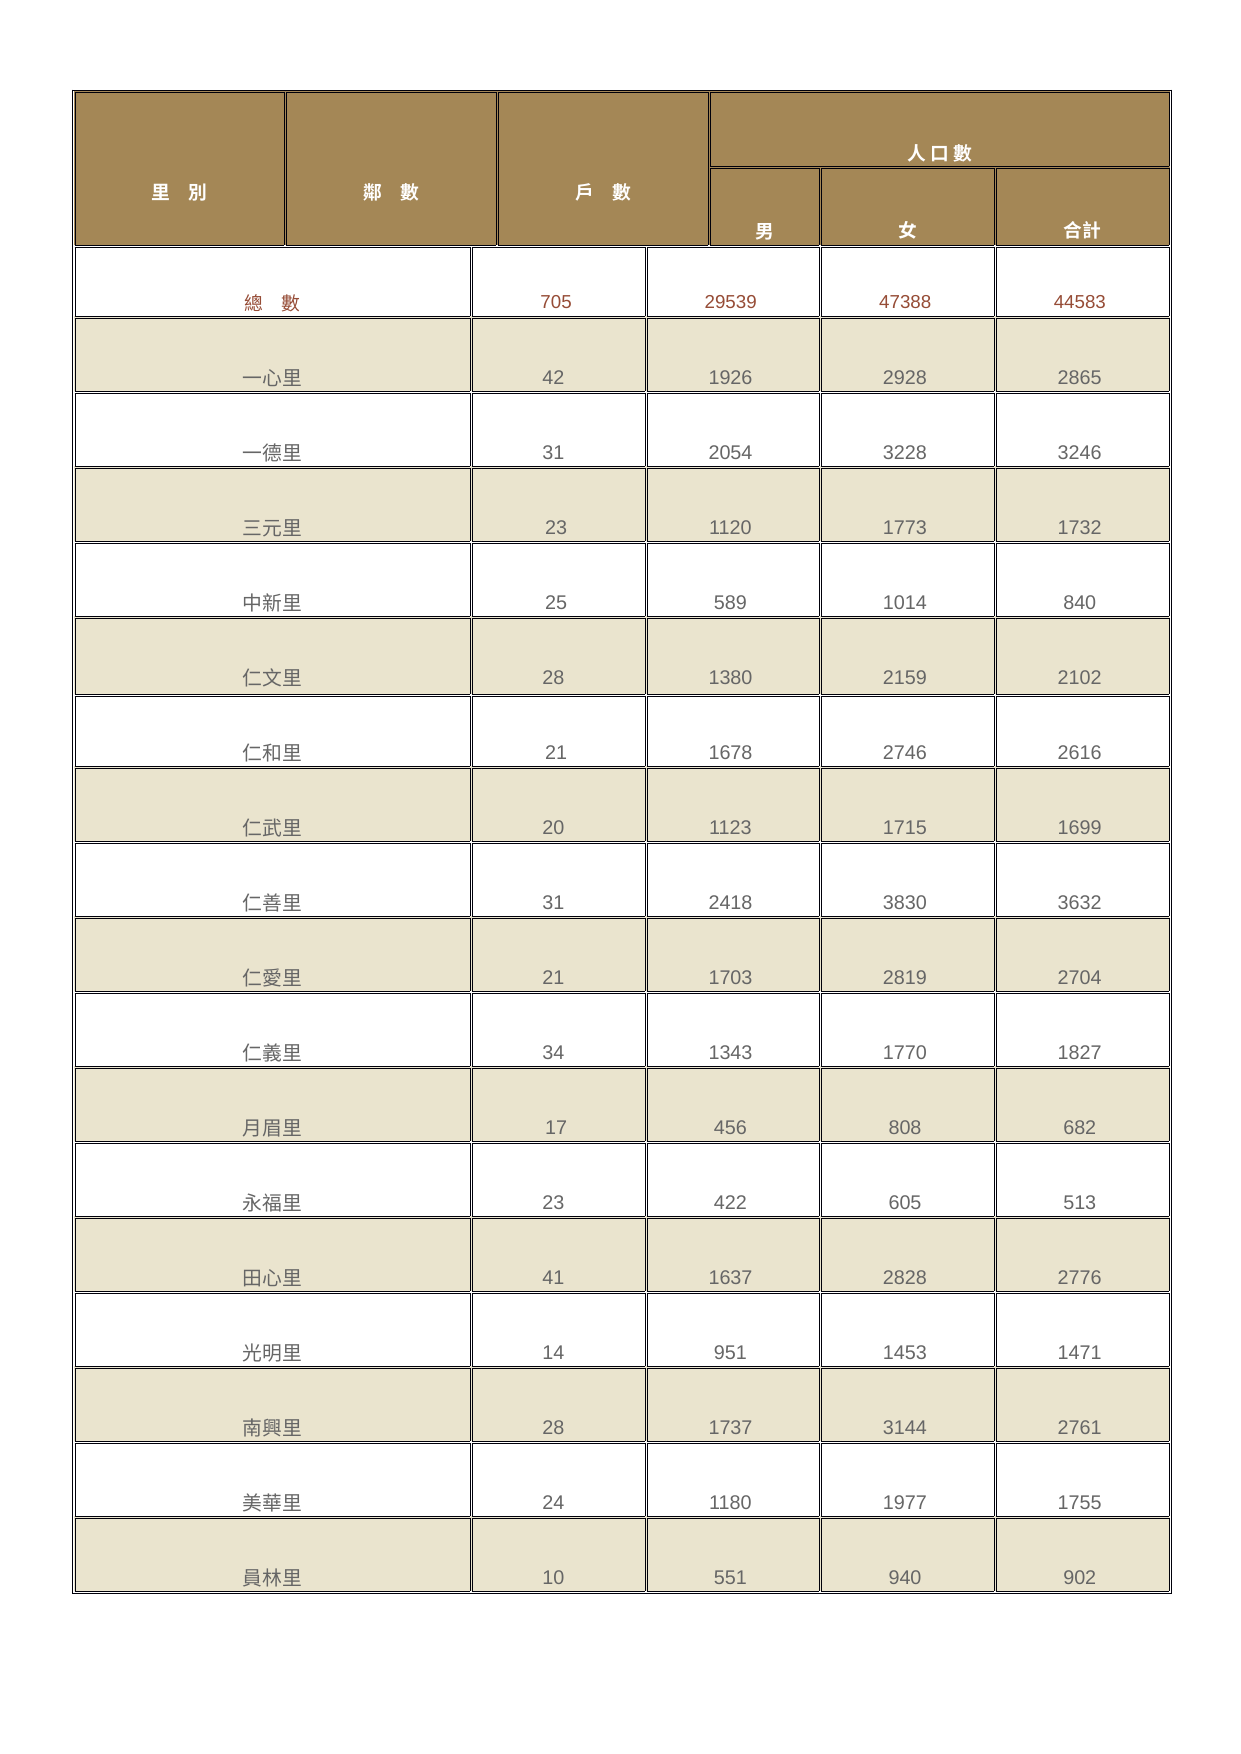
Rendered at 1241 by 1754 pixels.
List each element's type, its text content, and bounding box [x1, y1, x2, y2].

table_cell 2159 [822, 619, 994, 694]
table_cell 42 [473, 319, 645, 391]
table_cell 25 [473, 544, 645, 616]
table_cell 705 [473, 248, 645, 316]
table_cell 17 [473, 1069, 645, 1141]
table_cell 589 [648, 544, 819, 616]
table_cell 605 [822, 1144, 994, 1216]
table_cell 鄰 數 [287, 93, 496, 245]
table_cell 田心里 [76, 1219, 470, 1291]
table_cell 513 [997, 1144, 1169, 1216]
table_cell 41 [473, 1219, 645, 1291]
table_cell 仁武里 [76, 769, 470, 841]
table_cell 女 [822, 169, 994, 245]
table_cell 1773 [822, 469, 994, 541]
table_cell 951 [648, 1294, 819, 1366]
table_cell 1453 [822, 1294, 994, 1366]
table_cell 20 [473, 769, 645, 841]
table_cell 3246 [997, 394, 1169, 466]
table_cell 34 [473, 994, 645, 1066]
table_cell 1343 [648, 994, 819, 1066]
table_cell 840 [997, 544, 1169, 616]
table_cell 1678 [648, 697, 819, 766]
table_cell 23 [473, 1144, 645, 1216]
table_cell 男 [711, 169, 819, 245]
table_cell 一德里 [76, 394, 470, 466]
table_cell 光明里 [76, 1294, 470, 1366]
table_cell 2418 [648, 844, 819, 916]
table_cell 808 [822, 1069, 994, 1141]
table_cell 1380 [648, 619, 819, 694]
table_cell 1715 [822, 769, 994, 841]
table_cell 1471 [997, 1294, 1169, 1366]
table_cell 仁文里 [76, 619, 470, 694]
table_cell 23 [473, 469, 645, 541]
table_cell 仁義里 [76, 994, 470, 1066]
table_cell 3632 [997, 844, 1169, 916]
table_cell 10 [473, 1519, 645, 1591]
table_cell 3144 [822, 1369, 994, 1441]
table_cell 24 [473, 1444, 645, 1516]
table_cell 2828 [822, 1219, 994, 1291]
table_cell 月眉里 [76, 1069, 470, 1141]
table_cell 仁和里 [76, 697, 470, 766]
table_cell 2865 [997, 319, 1169, 391]
table_cell 1703 [648, 919, 819, 991]
table_cell 29539 [648, 248, 819, 316]
table_cell 21 [473, 697, 645, 766]
table_cell 2819 [822, 919, 994, 991]
table_cell 2746 [822, 697, 994, 766]
table_cell 3830 [822, 844, 994, 916]
table_cell 1977 [822, 1444, 994, 1516]
table_cell 1120 [648, 469, 819, 541]
table_cell 合計 [997, 169, 1169, 245]
table_cell 14 [473, 1294, 645, 1366]
table_cell 551 [648, 1519, 819, 1591]
table_cell 3228 [822, 394, 994, 466]
table_cell 422 [648, 1144, 819, 1216]
table_cell 1699 [997, 769, 1169, 841]
table_cell 三元里 [76, 469, 470, 541]
table_cell 美華里 [76, 1444, 470, 1516]
table_cell 21 [473, 919, 645, 991]
table_cell 1737 [648, 1369, 819, 1441]
table_cell 1123 [648, 769, 819, 841]
table_cell 總 數 [76, 248, 470, 316]
table_cell 2054 [648, 394, 819, 466]
table_cell 31 [473, 394, 645, 466]
table_cell 31 [473, 844, 645, 916]
table_cell 2616 [997, 697, 1169, 766]
table_cell 902 [997, 1519, 1169, 1591]
table_cell 員林里 [76, 1519, 470, 1591]
table_cell 2928 [822, 319, 994, 391]
table_cell 47388 [822, 248, 994, 316]
table_cell 1770 [822, 994, 994, 1066]
table_cell 44583 [997, 248, 1169, 316]
table_cell 戶 數 [499, 93, 708, 245]
table_cell 940 [822, 1519, 994, 1591]
table_cell 1732 [997, 469, 1169, 541]
table_cell 永福里 [76, 1144, 470, 1216]
table_cell 1014 [822, 544, 994, 616]
table_cell 1926 [648, 319, 819, 391]
table_cell 1180 [648, 1444, 819, 1516]
table_cell 中新里 [76, 544, 470, 616]
table_cell 1827 [997, 994, 1169, 1066]
table_cell 28 [473, 1369, 645, 1441]
table_cell 2761 [997, 1369, 1169, 1441]
table_cell 682 [997, 1069, 1169, 1141]
table_cell 南興里 [76, 1369, 470, 1441]
table_cell 仁愛里 [76, 919, 470, 991]
table_cell 人 口 數 [711, 93, 1169, 166]
table_cell 2102 [997, 619, 1169, 694]
table_cell 1755 [997, 1444, 1169, 1516]
table_cell 2776 [997, 1219, 1169, 1291]
table_cell 28 [473, 619, 645, 694]
table_cell 2704 [997, 919, 1169, 991]
table_cell 1637 [648, 1219, 819, 1291]
table_cell 一心里 [76, 319, 470, 391]
table_cell 仁善里 [76, 844, 470, 916]
table_cell 456 [648, 1069, 819, 1141]
table_cell 里 別 [76, 93, 284, 245]
